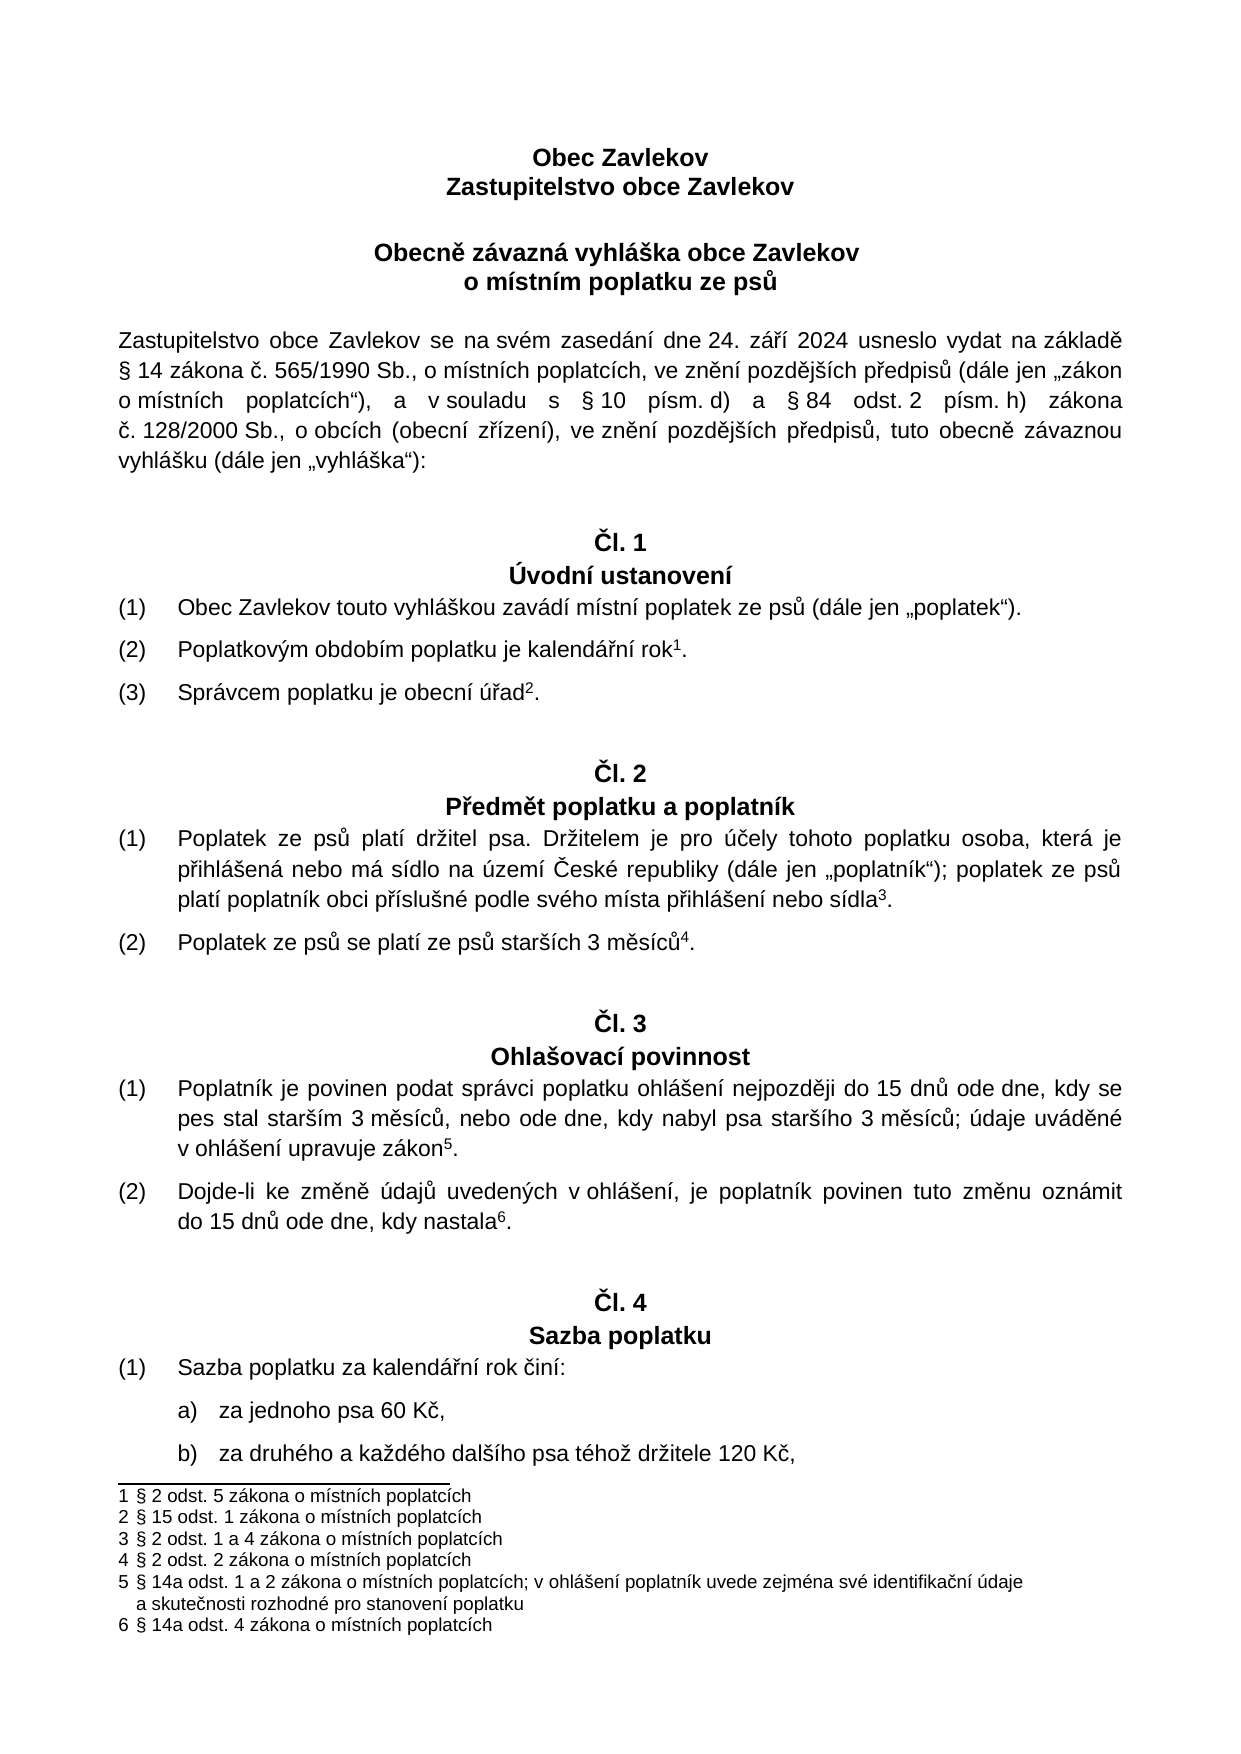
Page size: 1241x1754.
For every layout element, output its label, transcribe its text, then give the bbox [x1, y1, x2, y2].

list § 2 odst. 5 zákona o místních poplatcích [118, 1484, 1122, 1506]
list Sazba poplatku za kalendářní rok činí: [118, 1354, 1122, 1381]
subtitle Obecně závazná vyhláška obce Zavlekov o místním poplatku ze psů [118, 238, 1122, 295]
subtitle Čl. 3 Ohlašovací povinnost [118, 1009, 1122, 1071]
list za jednoho psa 60 Kč, [177, 1397, 1122, 1423]
subtitle Čl. 2 Předmět poplatku a poplatník [118, 759, 1122, 821]
list § 2 odst. 2 zákona o místních poplatcích [118, 1549, 1122, 1571]
list § 2 odst. 1 a 4 zákona o místních poplatcích [118, 1528, 1122, 1549]
list Poplatek ze psů se platí ze psů starších 3 měsíců. [118, 928, 1122, 955]
list Poplatek ze psů platí držitel psa. Držitelem je pro účely tohoto poplatku osoba, která je přihlášená nebo má sídlo na území České republiky (dále jen „poplatník“); poplatek ze psů platí poplatník obci příslušné podle svého místa přihlášení nebo sídla. [118, 825, 1122, 912]
list Poplatník je povinen podat správci poplatku ohlášení nejpozději do 15 dnů ode dne, kdy se pes stal starším 3 měsíců, nebo ode dne, kdy nabyl psa staršího 3 měsíců; údaje uváděné v ohlášení upravuje zákon. [118, 1075, 1122, 1162]
list Dojde-li ke změně údajů uvedených v ohlášení, je poplatník povinen tuto změnu oznámit do 15 dnů ode dne, kdy nastala. [118, 1178, 1122, 1234]
text Zastupitelstvo obce Zavlekov se na svém zasedání dne 24. září 2024 usneslo vydat na základě § 14 zákona č. 565/1990 Sb., o místních poplatcích, ve znění pozdějších předpisů (dále jen „zákon o místních poplatcích“), a v souladu s § 10 písm. d) a § 84 odst. 2 písm. h) zákona č. 128/2000 Sb., o obcích (obecní zřízení), ve znění pozdějších předpisů, tuto obecně závaznou vyhlášku (dále jen „vyhláška“): [118, 327, 1122, 474]
list § 14a odst. 4 zákona o místních poplatcích [118, 1614, 1122, 1635]
list § 14a odst. 1 a 2 zákona o místních poplatcích; v ohlášení poplatník uvede zejména své identifikační údaje a skutečnosti rozhodné pro stanovení poplatku [118, 1571, 1122, 1614]
list § 15 odst. 1 zákona o místních poplatcích [118, 1506, 1122, 1528]
text Obec Zavlekov Zastupitelstvo obce Zavlekov [118, 143, 1122, 201]
list za druhého a každého dalšího psa téhož držitele 120 Kč, [177, 1440, 1122, 1466]
list Správcem poplatku je obecní úřad. [118, 679, 1122, 706]
subtitle Čl. 1 Úvodní ustanovení [118, 528, 1122, 589]
list Obec Zavlekov touto vyhláškou zavádí místní poplatek ze psů (dále jen „poplatek“). [118, 594, 1122, 620]
subtitle Čl. 4 Sazba poplatku [118, 1288, 1122, 1350]
list Poplatkovým obdobím poplatku je kalendářní rok. [118, 636, 1122, 663]
